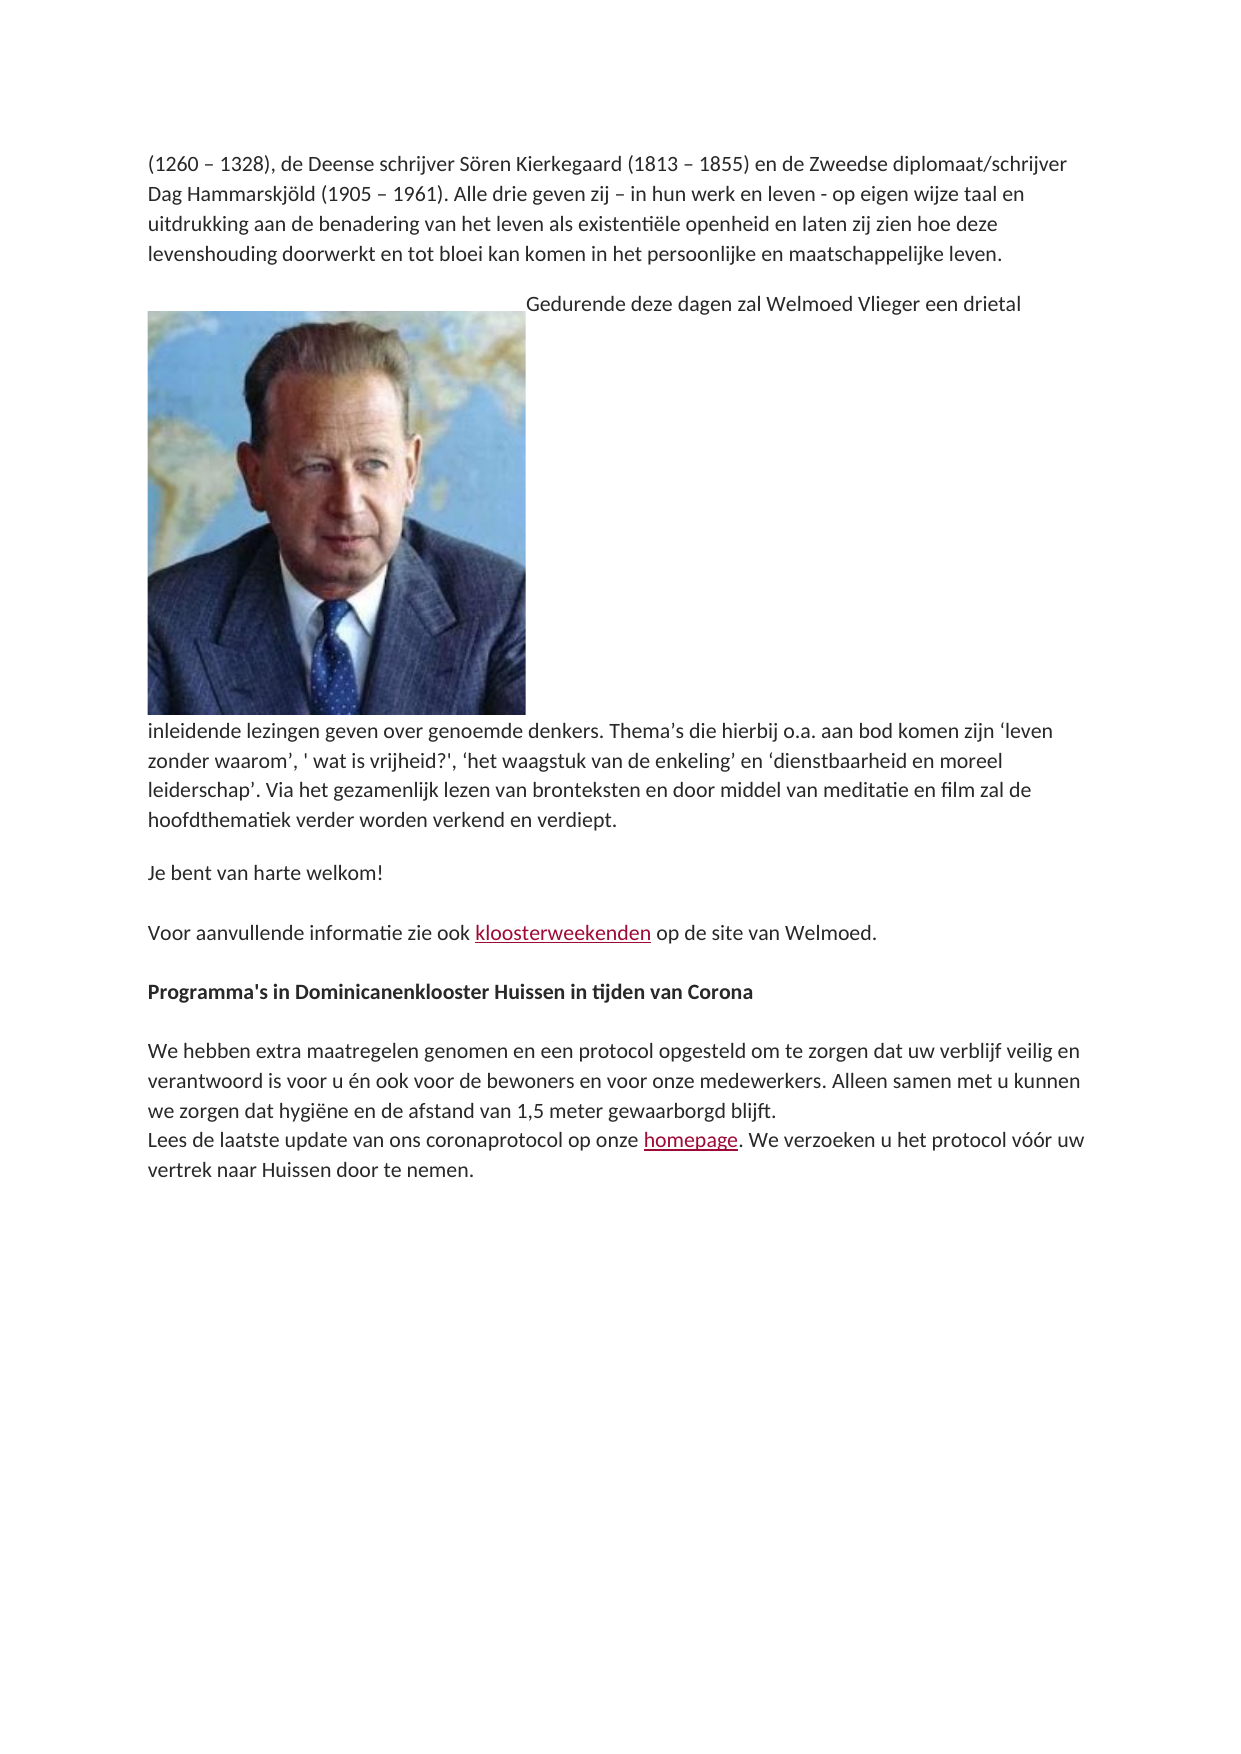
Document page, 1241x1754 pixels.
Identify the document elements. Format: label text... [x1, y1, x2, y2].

text (1260 – 1328), de Deense schrijver Sören Kierkegaard (1813 – 1855) en de Zweedse diplomaat/schrijver Dag Hammarskjöld (1905 – 1961). Alle drie geven zij – in hun werk en leven - op eigen wijze taal en uitdrukking aan de benadering van het leven als existentiële openheid en laten zij zien hoe deze levenshouding doorwerkt en tot bloei kan komen in het persoonlijke en maatschappelijke leven. [148, 148, 1093, 266]
text Gedurende deze dagen zal Welmoed Vlieger een drietal inleidende lezingen geven over genoemde denkers. Thema’s die hierbij o.a. aan bod komen zijn ‘leven zonder waarom’, ' wat is vrijheid?', ‘het waagstuk van de enkeling’ en ‘dienstbaarheid en moreel leiderschap’. Via het gezamenlijk lezen van bronteksten en door middel van meditatie en film zal de hoofdthematiek verder worden verkend en verdiept. [148, 290, 1093, 833]
text Je bent van harte welkom! Voor aanvullende informatie zie ook kloosterweekenden op de site van Welmoed. Programma's in Dominicanenklooster Huissen in tijden van Corona We hebben extra maatregelen genomen en een protocol opgesteld om te zorgen dat uw verblijf veilig en verantwoord is voor u én ook voor de bewoners en voor onze medewerkers. Alleen samen met u kunnen we zorgen dat hygiëne en de afstand van 1,5 meter gewaarborgd blijft. Lees de laatste update van ons coronaprotocol op onze homepage. We verzoeken u het protocol vóór uw vertrek naar Huissen door te nemen. [148, 856, 1093, 1183]
